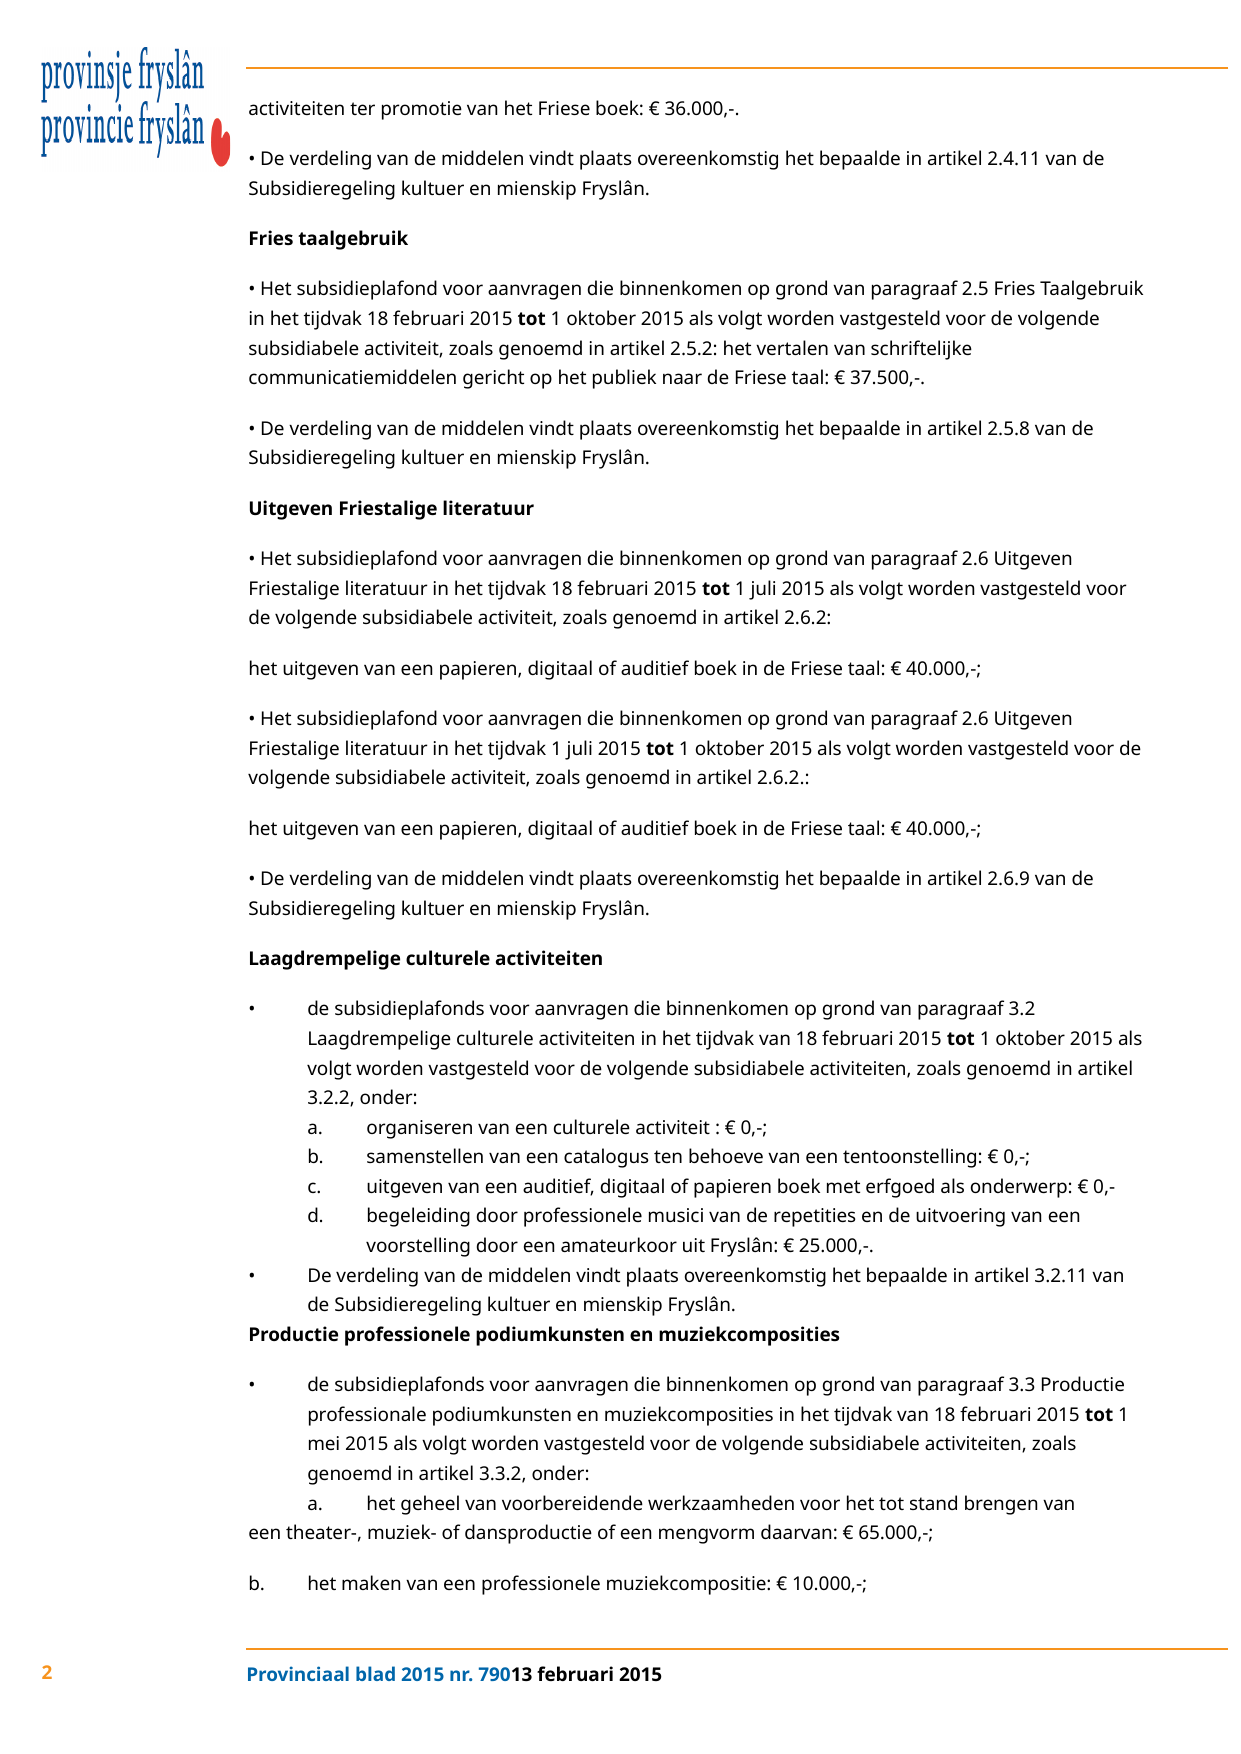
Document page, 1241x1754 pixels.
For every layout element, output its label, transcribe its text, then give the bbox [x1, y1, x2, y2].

text Uitgeven Friestalige literatuur [248, 495, 1152, 521]
list organiseren van een culturele activiteit : € 0,-; [307, 1114, 1152, 1140]
text Productie professionele podiumkunsten en muziekcomposities [248, 1321, 1152, 1347]
text het uitgeven van een papieren, digitaal of auditief boek in de Friese taal: € 40.000,-; [248, 655, 1152, 681]
list de subsidieplafonds voor aanvragen die binnenkomen op grond van paragraaf 3.3 Productie professionale podiumkunsten en muziekcomposities in het tijdvak van 18 februari 2015 tot 1 mei 2015 als volgt worden vastgesteld voor de volgende subsidiabele activiteiten, zoals genoemd in artikel 3.3.2, onder: [248, 1371, 1152, 1486]
text • Het subsidieplafond voor aanvragen die binnenkomen op grond van paragraaf 2.6 Uitgeven Friestalige literatuur in het tijdvak 1 juli 2015 tot 1 oktober 2015 als volgt worden vastgesteld voor de volgende subsidiabele activiteit, zoals genoemd in artikel 2.6.2.: [248, 705, 1152, 790]
text Fries taalgebruik [248, 225, 1152, 251]
list het geheel van voorbereidende werkzaamheden voor het tot stand brengen van [307, 1490, 1152, 1516]
list het maken van een professionele muziekcompositie: € 10.000,-; [248, 1570, 1152, 1596]
text • Het subsidieplafond voor aanvragen die binnenkomen op grond van paragraaf 2.5 Fries Taalgebruik in het tijdvak 18 februari 2015 tot 1 oktober 2015 als volgt worden vastgesteld voor de volgende subsidiabele activiteit, zoals genoemd in artikel 2.5.2: het vertalen van schriftelijke communicatiemiddelen gericht op het publiek naar de Friese taal: € 37.500,-. [248, 276, 1152, 390]
list begeleiding door professionele musici van de repetities en de uitvoering van een voorstelling door een amateurkoor uit Fryslân: € 25.000,-. [307, 1203, 1152, 1258]
list de subsidieplafonds voor aanvragen die binnenkomen op grond van paragraaf 3.2 Laagdrempelige culturele activiteiten in het tijdvak van 18 februari 2015 tot 1 oktober 2015 als volgt worden vastgesteld voor de volgende subsidiabele activiteiten, zoals genoemd in artikel 3.2.2, onder: [248, 996, 1152, 1110]
text Laagdrempelige culturele activiteiten [248, 945, 1152, 971]
text het uitgeven van een papieren, digitaal of auditief boek in de Friese taal: € 40.000,-; [248, 815, 1152, 841]
text • Het subsidieplafond voor aanvragen die binnenkomen op grond van paragraaf 2.6 Uitgeven Friestalige literatuur in het tijdvak 18 februari 2015 tot 1 juli 2015 als volgt worden vastgesteld voor de volgende subsidiabele activiteit, zoals genoemd in artikel 2.6.2: [248, 545, 1152, 630]
list De verdeling van de middelen vindt plaats overeenkomstig het bepaalde in artikel 3.2.11 van de Subsidieregeling kultuer en mienskip Fryslân. [248, 1262, 1152, 1317]
text activiteiten ter promotie van het Friese boek: € 36.000,-. [248, 95, 1152, 121]
text • De verdeling van de middelen vindt plaats overeenkomstig het bepaalde in artikel 2.5.8 van de Subsidieregeling kultuer en mienskip Fryslân. [248, 415, 1152, 470]
text • De verdeling van de middelen vindt plaats overeenkomstig het bepaalde in artikel 2.4.11 van de Subsidieregeling kultuer en mienskip Fryslân. [248, 145, 1152, 201]
list uitgeven van een auditief, digitaal of papieren boek met erfgoed als onderwerp: € 0,- [307, 1173, 1152, 1199]
list samenstellen van een catalogus ten behoeve van een tentoonstelling: € 0,-; [307, 1143, 1152, 1169]
text • De verdeling van de middelen vindt plaats overeenkomstig het bepaalde in artikel 2.6.9 van de Subsidieregeling kultuer en mienskip Fryslân. [248, 865, 1152, 921]
picture [41, 47, 231, 172]
text een theater-, muziek- of dansproductie of een mengvorm daarvan: € 65.000,-; [248, 1519, 1152, 1545]
